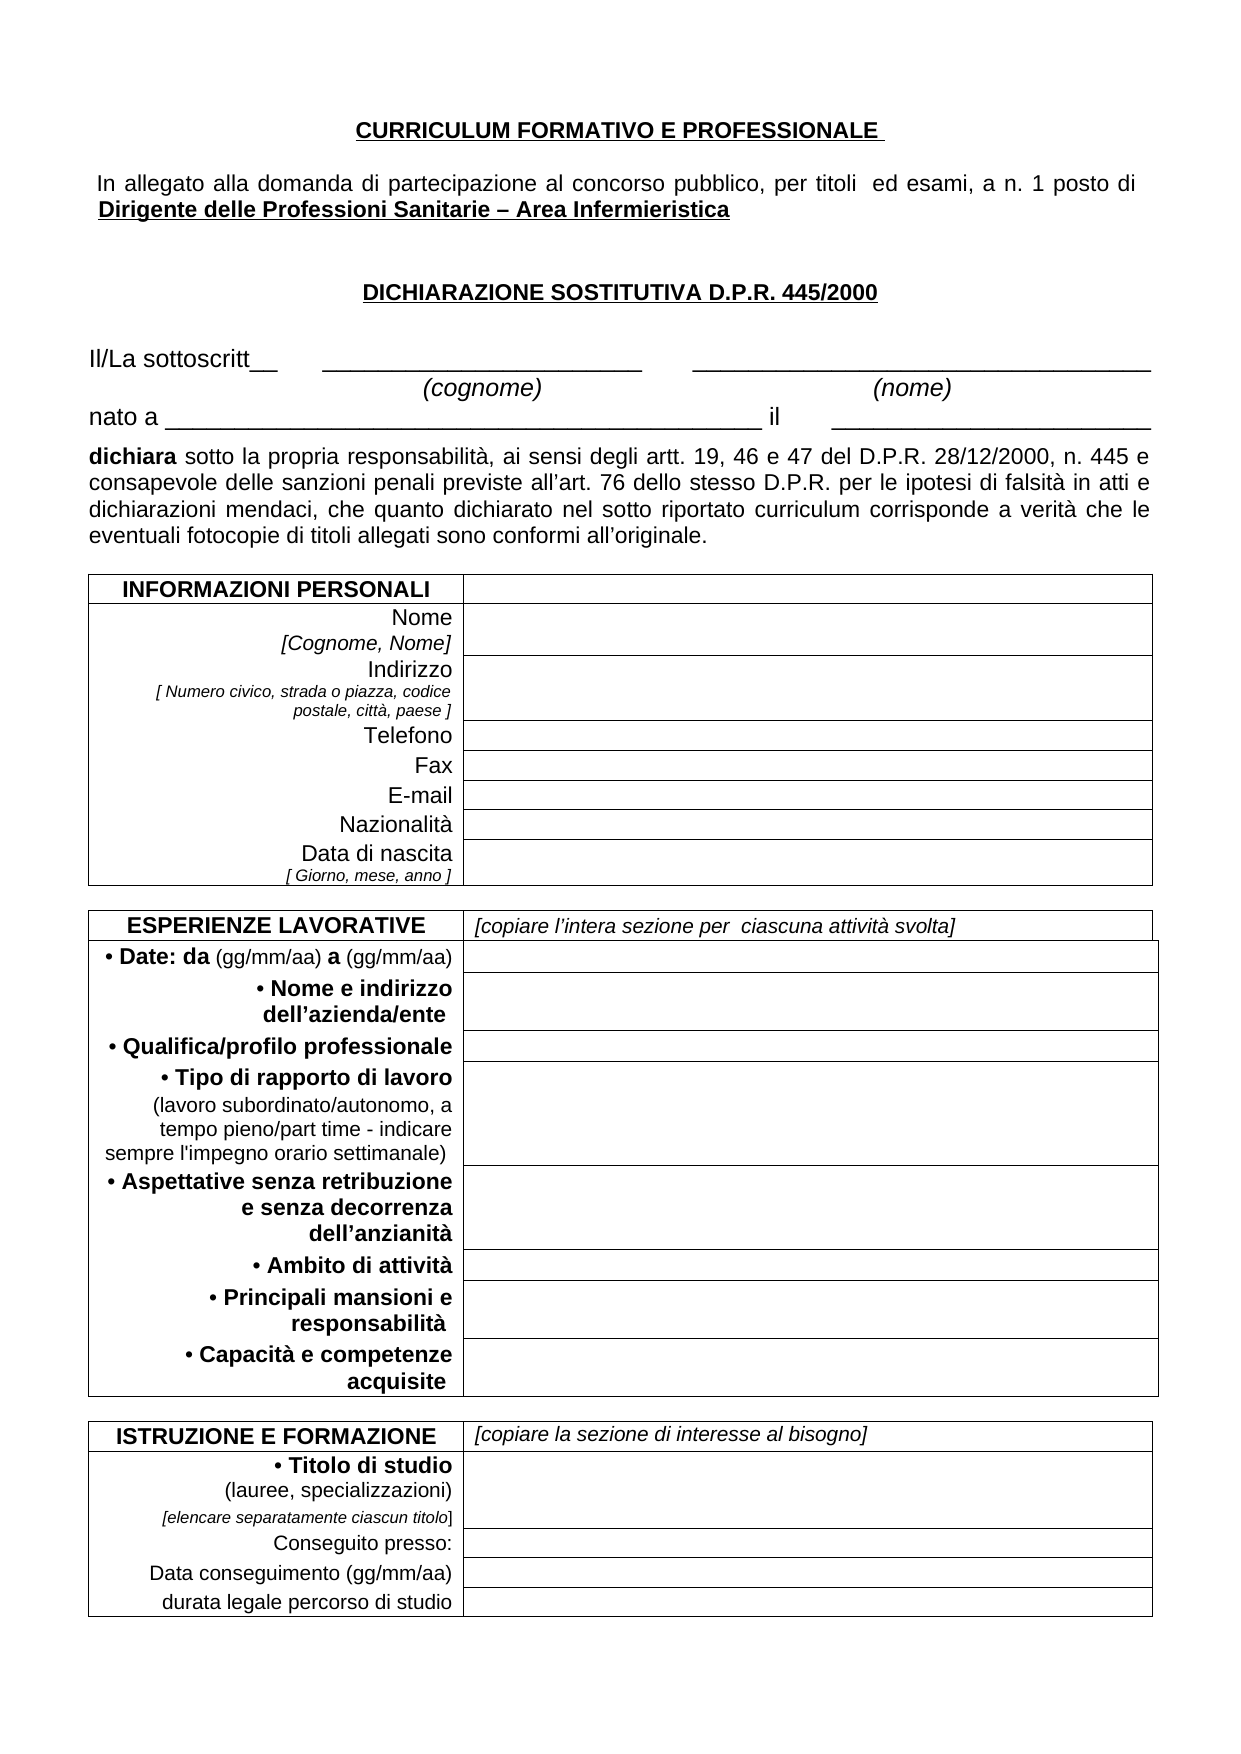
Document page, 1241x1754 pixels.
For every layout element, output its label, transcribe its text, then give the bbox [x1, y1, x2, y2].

table_cell [464, 1062, 1158, 1164]
table_cell [464, 1588, 1152, 1616]
table_cell Conseguito presso: [89, 1528, 463, 1557]
table_cell [464, 1281, 1158, 1338]
table_cell [464, 751, 1152, 779]
table_cell Data di nascita [ Giorno, mese, anno ] [89, 839, 463, 885]
text nato a ___________________________________________ il _______________________ [89, 402, 1152, 431]
table_cell Nome [Cognome, Nome] [89, 604, 463, 654]
table_cell [464, 1339, 1158, 1396]
table_cell Indirizzo [ Numero civico, strada o piazza, codice postale, città, paese ] [89, 655, 463, 720]
table_cell [464, 1250, 1158, 1280]
table_cell [464, 656, 1152, 720]
text CURRICULUM FORMATIVO E PROFESSIONALE [89, 117, 1152, 143]
table_cell • Qualifica/profilo professionale [89, 1030, 463, 1061]
table_cell • Principali mansioni e responsabilità [89, 1280, 463, 1338]
table_cell [464, 973, 1158, 1029]
table_cell • Date: da (gg/mm/aa) a (gg/mm/aa) [89, 941, 463, 972]
text (cognome) (nome) [89, 373, 1152, 402]
table_cell • Ambito di attività [89, 1249, 463, 1280]
table_cell [464, 1452, 1152, 1527]
table_header [464, 575, 1152, 603]
table_cell • Tipo di rapporto di lavoro (lavoro subordinato/autonomo, a tempo pieno/part time - indicare sempre l'impegno orario settimanale) [89, 1061, 463, 1164]
subtitle In allegato alla domanda di partecipazione al concorso pubblico, per titoli ed esami, a n. 1 posto di Dirigente delle Professioni Sanitarie – Area Infermieristica [96, 170, 1136, 222]
table_header [copiare l’intera sezione per ciascuna attività svolta] [464, 911, 1152, 940]
table_cell [464, 721, 1152, 750]
text DICHIARAZIONE SOSTITUTIVA D.P.R. 445/2000 [89, 279, 1152, 305]
table_cell [464, 781, 1152, 809]
text dichiara sotto la propria responsabilità, ai sensi degli artt. 19, 46 e 47 del D.P.R. 28/12/2000, n. 445 e consapevole delle sanzioni penali previste all’art. 76 dello stesso D.P.R. per le ipotesi di falsità in atti e dichiarazioni mendaci, che quanto dichiarato nel sotto riportato curriculum corrisponde a verità che le eventuali fotocopie di titoli allegati sono conformi all’originale. [89, 443, 1152, 548]
table_cell [464, 1558, 1152, 1587]
table_cell durata legale percorso di studio [89, 1587, 463, 1616]
text Il/La sottoscritt__ _______________________ _________________________________ [89, 344, 1152, 373]
table_cell • Aspettative senza retribuzione e senza decorrenza dell’anzianità [89, 1165, 463, 1249]
table_header INFORMAZIONI PERSONALI [89, 575, 463, 603]
table_cell [464, 810, 1152, 839]
table_cell • Titolo di studio (lauree, specializzazioni) [elencare separatamente ciascun titolo] [89, 1452, 463, 1527]
table_cell • Capacità e competenze acquisite [89, 1338, 463, 1396]
table_header ISTRUZIONE E FORMAZIONE [89, 1422, 463, 1451]
table_cell Nazionalità [89, 809, 463, 839]
table_cell [464, 941, 1158, 972]
table_header [1153, 910, 1158, 940]
table_cell [464, 1031, 1158, 1061]
table_cell [464, 1529, 1152, 1557]
table_cell E-mail [89, 780, 463, 809]
table_cell [464, 604, 1152, 654]
table_cell Telefono [89, 720, 463, 750]
table_header ESPERIENZE LAVORATIVE [89, 911, 463, 940]
table_header [copiare la sezione di interesse al bisogno] [464, 1422, 1152, 1451]
table_cell Fax [89, 750, 463, 779]
table_cell [464, 840, 1152, 885]
table_cell Data conseguimento (gg/mm/aa) [89, 1557, 463, 1587]
table_cell • Nome e indirizzo dell’azienda/ente [89, 972, 463, 1029]
table_cell [464, 1166, 1158, 1249]
